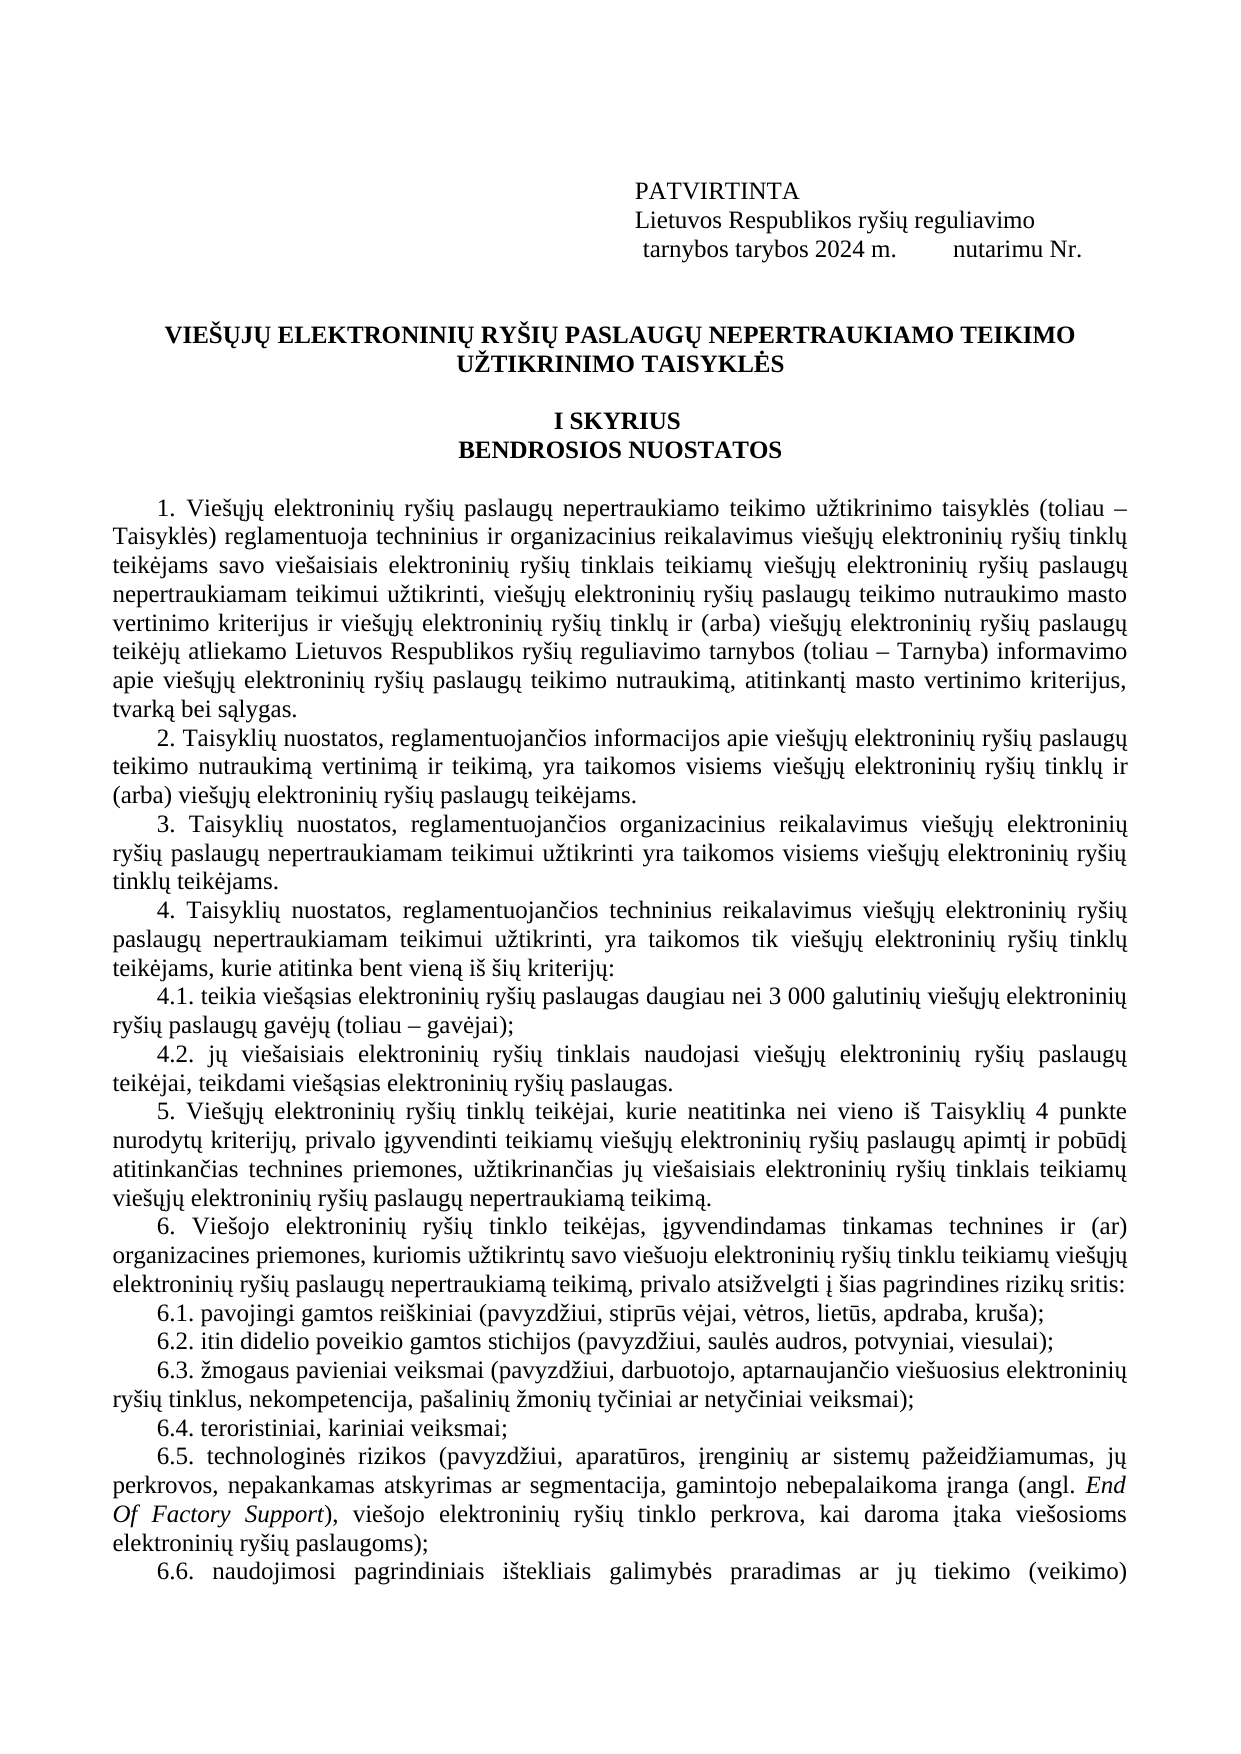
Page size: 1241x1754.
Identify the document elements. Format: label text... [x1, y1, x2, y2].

text Lietuvos Respublikos ryšių reguliavimo [570, 205, 1128, 234]
text 2. Taisyklių nuostatos, reglamentuojančios informacijos apie viešųjų elektroninių ryšių paslaugų teikimo nutraukimą vertinimą ir teikimą, yra taikomos visiems viešųjų elektroninių ryšių tinklų ir (arba) viešųjų elektroninių ryšių paslaugų teikėjams. [112, 723, 1128, 809]
text 5. Viešųjų elektroninių ryšių tinklų teikėjai, kurie neatitinka nei vieno iš Taisyklių 4 punkte nurodytų kriterijų, privalo įgyvendinti teikiamų viešųjų elektroninių ryšių paslaugų apimtį ir pobūdį atitinkančias technines priemones, užtikrinančias jų viešaisiais elektroninių ryšių tinklais teikiamų viešųjų elektroninių ryšių paslaugų nepertraukiamą teikimą. [112, 1096, 1128, 1211]
text 1. Viešųjų elektroninių ryšių paslaugų nepertraukiamo teikimo užtikrinimo taisyklės (toliau – Taisyklės) reglamentuoja techninius ir organizacinius reikalavimus viešųjų elektroninių ryšių tinklų teikėjams savo viešaisiais elektroninių ryšių tinklais teikiamų viešųjų elektroninių ryšių paslaugų nepertraukiamam teikimui užtikrinti, viešųjų elektroninių ryšių paslaugų teikimo nutraukimo masto vertinimo kriterijus ir viešųjų elektroninių ryšių tinklų ir (arba) viešųjų elektroninių ryšių paslaugų teikėjų atliekamo Lietuvos Respublikos ryšių reguliavimo tarnybos (toliau – Tarnyba) informavimo apie viešųjų elektroninių ryšių paslaugų teikimo nutraukimą, atitinkantį masto vertinimo kriterijus, tvarką bei sąlygas. [112, 493, 1128, 723]
text VIEŠŲJŲ ELEKTRONINIŲ RYŠIŲ PASLAUGŲ NEPERTRAUKIAMO TEIKIMO UŽTIKRINIMO TAISYKLĖS [112, 320, 1128, 378]
text 6.2. itin didelio poveikio gamtos stichijos (pavyzdžiui, saulės audros, potvyniai, viesulai); [112, 1326, 1128, 1355]
text BENDROSIOS NUOSTATOS [112, 435, 1128, 464]
text 6.5. technologinės rizikos (pavyzdžiui, aparatūros, įrenginių ar sistemų pažeidžiamumas, jų perkrovos, nepakankamas atskyrimas ar segmentacija, gamintojo nebepalaikoma įranga (angl. End Of Factory Support), viešojo elektroninių ryšių tinklo perkrova, kai daroma įtaka viešosioms elektroninių ryšių paslaugoms); [112, 1441, 1128, 1556]
text 4. Taisyklių nuostatos, reglamentuojančios techninius reikalavimus viešųjų elektroninių ryšių paslaugų nepertraukiamam teikimui užtikrinti, yra taikomos tik viešųjų elektroninių ryšių tinklų teikėjams, kurie atitinka bent vieną iš šių kriterijų: [112, 895, 1128, 981]
text 6.1. pavojingi gamtos reiškiniai (pavyzdžiui, stiprūs vėjai, vėtros, lietūs, apdraba, kruša); [112, 1298, 1128, 1326]
text 6.3. žmogaus pavieniai veiksmai (pavyzdžiui, darbuotojo, aptarnaujančio viešuosius elektroninių ryšių tinklus, nekompetencija, pašalinių žmonių tyčiniai ar netyčiniai veiksmai); [112, 1355, 1128, 1413]
text 6. Viešojo elektroninių ryšių tinklo teikėjas, įgyvendindamas tinkamas technines ir (ar) organizacines priemones, kuriomis užtikrintų savo viešuoju elektroninių ryšių tinklu teikiamų viešųjų elektroninių ryšių paslaugų nepertraukiamą teikimą, privalo atsižvelgti į šias pagrindines rizikų sritis: [112, 1211, 1128, 1298]
text tarnybos tarybos 2024 m. nutarimu Nr. [112, 234, 1128, 263]
text 6.6. naudojimosi pagrindiniais ištekliais galimybės praradimas ar jų tiekimo (veikimo) [112, 1556, 1128, 1585]
text 4.2. jų viešaisiais elektroninių ryšių tinklais naudojasi viešųjų elektroninių ryšių paslaugų teikėjai, teikdami viešąsias elektroninių ryšių paslaugas. [112, 1039, 1128, 1096]
text 3. Taisyklių nuostatos, reglamentuojančios organizacinius reikalavimus viešųjų elektroninių ryšių paslaugų nepertraukiamam teikimui užtikrinti yra taikomos visiems viešųjų elektroninių ryšių tinklų teikėjams. [112, 809, 1128, 895]
text PATVIRTINTA [570, 176, 1128, 205]
text 6.4. teroristiniai, kariniai veiksmai; [157, 1413, 1128, 1441]
text 4.1. teikia viešąsias elektroninių ryšių paslaugas daugiau nei 3 000 galutinių viešųjų elektroninių ryšių paslaugų gavėjų (toliau – gavėjai); [112, 981, 1128, 1039]
text I SKYRIUS [112, 406, 1128, 435]
